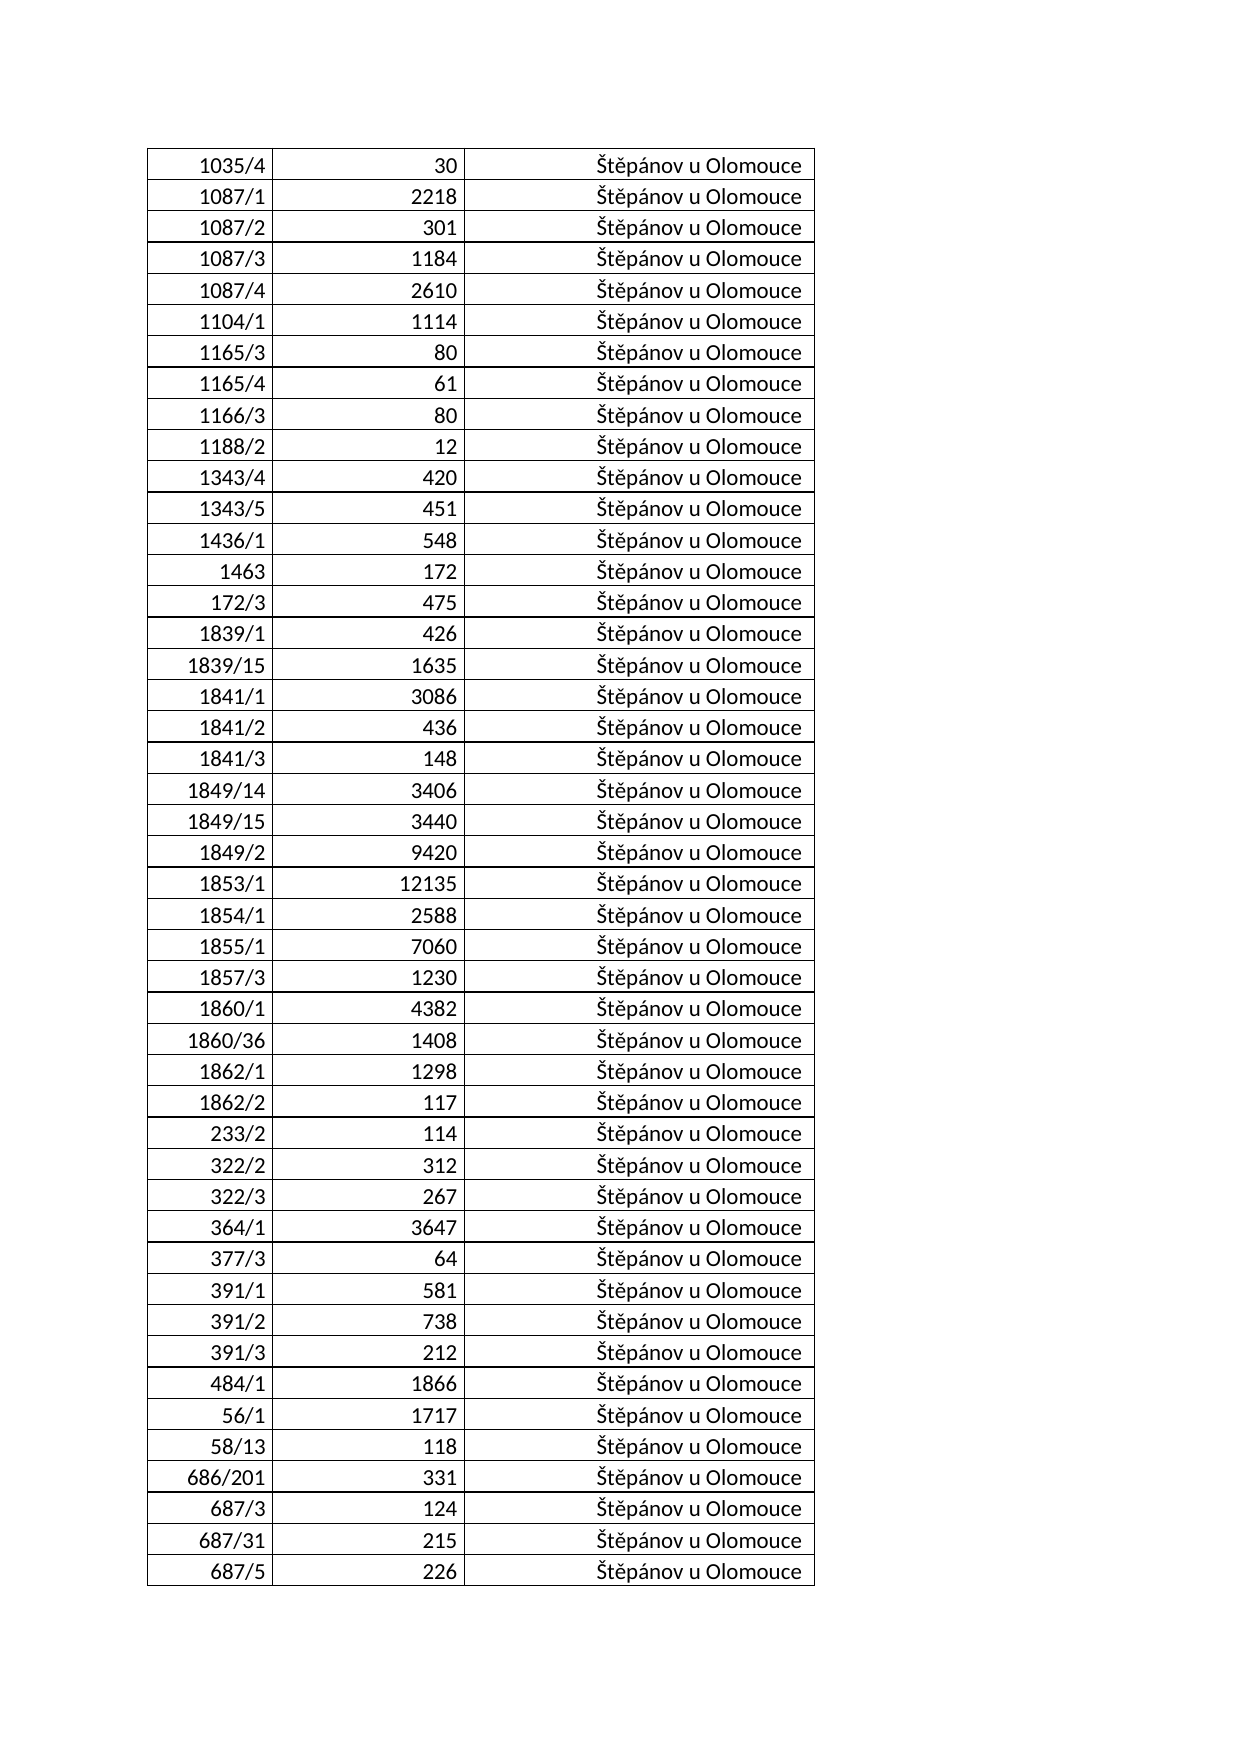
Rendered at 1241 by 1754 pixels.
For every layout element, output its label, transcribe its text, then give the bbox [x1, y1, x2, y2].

table_cell Štěpánov u Olomouce [465, 555, 814, 585]
table_cell 364/1 [148, 1211, 272, 1241]
table_cell 312 [273, 1149, 464, 1179]
table_cell 226 [273, 1555, 464, 1585]
table_cell 64 [273, 1243, 464, 1273]
table_cell 391/2 [148, 1305, 272, 1335]
table_cell 1035/4 [148, 149, 272, 179]
table_cell 118 [273, 1430, 464, 1460]
table_cell 436 [273, 711, 464, 741]
table_cell Štěpánov u Olomouce [465, 524, 814, 554]
table_cell Štěpánov u Olomouce [465, 211, 814, 241]
table_cell 1841/3 [148, 743, 272, 773]
table_cell Štěpánov u Olomouce [465, 336, 814, 366]
table_cell 56/1 [148, 1399, 272, 1429]
table_cell 30 [273, 149, 464, 179]
table_cell 1087/1 [148, 180, 272, 210]
table_cell Štěpánov u Olomouce [465, 961, 814, 991]
table_cell 1862/1 [148, 1055, 272, 1085]
table_cell 1104/1 [148, 305, 272, 335]
table_cell Štěpánov u Olomouce [465, 1149, 814, 1179]
table_cell Štěpánov u Olomouce [465, 430, 814, 460]
table_cell 114 [273, 1118, 464, 1148]
table_cell 1463 [148, 555, 272, 585]
table_cell Štěpánov u Olomouce [465, 1430, 814, 1460]
table_cell Štěpánov u Olomouce [465, 399, 814, 429]
table_cell 475 [273, 586, 464, 616]
table_cell 172 [273, 555, 464, 585]
table_cell Štěpánov u Olomouce [465, 680, 814, 710]
table_cell 1165/3 [148, 336, 272, 366]
table_cell 58/13 [148, 1430, 272, 1460]
table_cell 215 [273, 1524, 464, 1554]
table_cell 1298 [273, 1055, 464, 1085]
table_cell 687/3 [148, 1493, 272, 1523]
table_cell 12135 [273, 868, 464, 898]
table_cell Štěpánov u Olomouce [465, 1336, 814, 1366]
table_cell 1854/1 [148, 899, 272, 929]
table_cell Štěpánov u Olomouce [465, 1274, 814, 1304]
table_cell 484/1 [148, 1368, 272, 1398]
table_cell 1165/4 [148, 368, 272, 398]
table_cell 1841/1 [148, 680, 272, 710]
table_cell Štěpánov u Olomouce [465, 1399, 814, 1429]
table_cell 4382 [273, 993, 464, 1023]
table_cell 9420 [273, 836, 464, 866]
table_cell 80 [273, 336, 464, 366]
table_cell 3086 [273, 680, 464, 710]
table_cell 3647 [273, 1211, 464, 1241]
table_cell 1343/5 [148, 493, 272, 523]
table_cell 426 [273, 618, 464, 648]
table_cell Štěpánov u Olomouce [465, 243, 814, 273]
table_cell 61 [273, 368, 464, 398]
table_cell 1849/2 [148, 836, 272, 866]
table_cell Štěpánov u Olomouce [465, 618, 814, 648]
table_cell 1866 [273, 1368, 464, 1398]
table_cell 1087/4 [148, 274, 272, 304]
table_cell 267 [273, 1180, 464, 1210]
table_cell Štěpánov u Olomouce [465, 305, 814, 335]
table_cell 687/31 [148, 1524, 272, 1554]
table_cell 1857/3 [148, 961, 272, 991]
table_cell 1343/4 [148, 461, 272, 491]
table_cell 1853/1 [148, 868, 272, 898]
table_cell Štěpánov u Olomouce [465, 1555, 814, 1585]
table_cell Štěpánov u Olomouce [465, 711, 814, 741]
table_cell 377/3 [148, 1243, 272, 1273]
table_cell Štěpánov u Olomouce [465, 1461, 814, 1491]
table_cell Štěpánov u Olomouce [465, 649, 814, 679]
table_cell 1436/1 [148, 524, 272, 554]
table_cell 1114 [273, 305, 464, 335]
table_cell Štěpánov u Olomouce [465, 1305, 814, 1335]
table_cell 331 [273, 1461, 464, 1491]
table_cell 1860/36 [148, 1024, 272, 1054]
table_cell Štěpánov u Olomouce [465, 1024, 814, 1054]
table_cell 1860/1 [148, 993, 272, 1023]
table_cell 391/1 [148, 1274, 272, 1304]
table_cell 1839/15 [148, 649, 272, 679]
table_cell Štěpánov u Olomouce [465, 868, 814, 898]
table_cell 7060 [273, 930, 464, 960]
table_cell Štěpánov u Olomouce [465, 1055, 814, 1085]
table_cell 212 [273, 1336, 464, 1366]
table_cell 301 [273, 211, 464, 241]
table_cell 1188/2 [148, 430, 272, 460]
table_cell 117 [273, 1086, 464, 1116]
table_cell 1087/2 [148, 211, 272, 241]
table_cell 1841/2 [148, 711, 272, 741]
table_cell 581 [273, 1274, 464, 1304]
table_cell 1408 [273, 1024, 464, 1054]
table_cell 2588 [273, 899, 464, 929]
table_cell 686/201 [148, 1461, 272, 1491]
table_cell 1230 [273, 961, 464, 991]
table_cell Štěpánov u Olomouce [465, 1524, 814, 1554]
table_cell 687/5 [148, 1555, 272, 1585]
table_cell 233/2 [148, 1118, 272, 1148]
table_cell 148 [273, 743, 464, 773]
table_cell Štěpánov u Olomouce [465, 836, 814, 866]
table_cell Štěpánov u Olomouce [465, 805, 814, 835]
table_cell Štěpánov u Olomouce [465, 368, 814, 398]
table_cell Štěpánov u Olomouce [465, 180, 814, 210]
table_cell 1849/14 [148, 774, 272, 804]
table_cell Štěpánov u Olomouce [465, 274, 814, 304]
table_cell 3406 [273, 774, 464, 804]
table_cell Štěpánov u Olomouce [465, 1368, 814, 1398]
table_cell 1862/2 [148, 1086, 272, 1116]
table_cell 391/3 [148, 1336, 272, 1366]
table_cell 322/3 [148, 1180, 272, 1210]
table_cell 1184 [273, 243, 464, 273]
table_cell Štěpánov u Olomouce [465, 493, 814, 523]
table_cell 3440 [273, 805, 464, 835]
table_cell 548 [273, 524, 464, 554]
table_cell 1635 [273, 649, 464, 679]
table_cell Štěpánov u Olomouce [465, 1086, 814, 1116]
table_cell 322/2 [148, 1149, 272, 1179]
table_cell 1166/3 [148, 399, 272, 429]
table_cell 1855/1 [148, 930, 272, 960]
table_cell 1087/3 [148, 243, 272, 273]
table_cell Štěpánov u Olomouce [465, 1211, 814, 1241]
table_cell Štěpánov u Olomouce [465, 993, 814, 1023]
table_cell 124 [273, 1493, 464, 1523]
table_cell Štěpánov u Olomouce [465, 899, 814, 929]
table_cell 172/3 [148, 586, 272, 616]
table_cell Štěpánov u Olomouce [465, 461, 814, 491]
table_cell Štěpánov u Olomouce [465, 743, 814, 773]
table_cell 2218 [273, 180, 464, 210]
table_cell 1839/1 [148, 618, 272, 648]
table_cell 1717 [273, 1399, 464, 1429]
table_cell Štěpánov u Olomouce [465, 586, 814, 616]
table_cell 12 [273, 430, 464, 460]
table_cell Štěpánov u Olomouce [465, 930, 814, 960]
table_cell Štěpánov u Olomouce [465, 774, 814, 804]
table_cell Štěpánov u Olomouce [465, 149, 814, 179]
table_cell 80 [273, 399, 464, 429]
table_cell 738 [273, 1305, 464, 1335]
table_cell Štěpánov u Olomouce [465, 1118, 814, 1148]
table_cell Štěpánov u Olomouce [465, 1243, 814, 1273]
table_cell 451 [273, 493, 464, 523]
table_cell 1849/15 [148, 805, 272, 835]
table_cell 2610 [273, 274, 464, 304]
table_cell 420 [273, 461, 464, 491]
table_cell Štěpánov u Olomouce [465, 1493, 814, 1523]
table_cell Štěpánov u Olomouce [465, 1180, 814, 1210]
